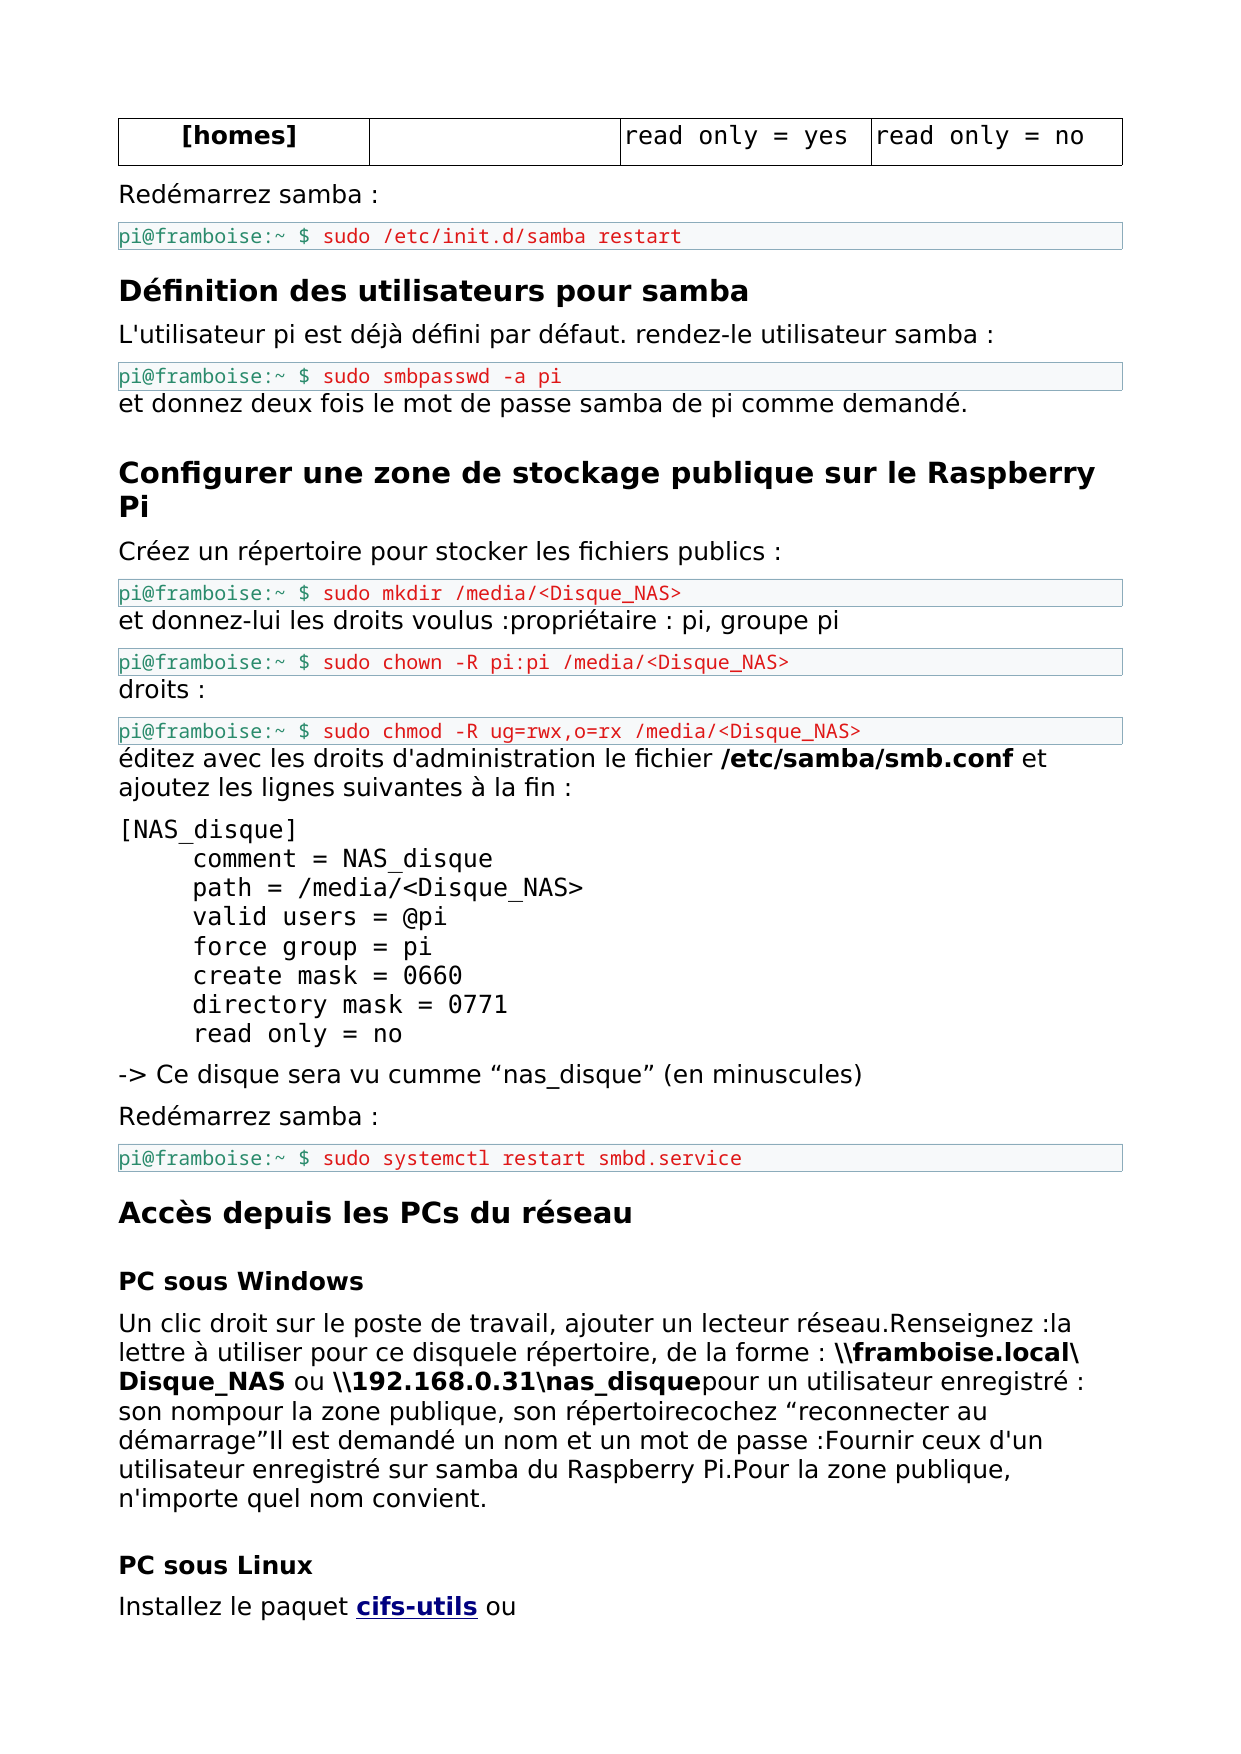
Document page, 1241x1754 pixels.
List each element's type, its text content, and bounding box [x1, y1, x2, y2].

table_cell [homes] [119, 119, 369, 165]
table_cell [370, 119, 620, 165]
text -> Ce disque sera vu cumme “nas_disque” (en minuscules) [118, 1060, 1122, 1089]
table_cell read only = no [872, 119, 1122, 165]
text pi@framboise:~ $ sudo smbpasswd -a pi [119, 363, 1122, 390]
table_cell read only = yes [621, 119, 871, 165]
subtitle PC sous Windows [118, 1267, 1122, 1297]
subtitle Configurer une zone de stockage publique sur le Raspberry Pi [118, 456, 1122, 524]
text éditez avec les droits d'administration le fichier /etc/samba/smb.conf et ajoutez les lignes suivantes à la fin : [118, 745, 1122, 803]
text Redémarrez samba : [118, 180, 1122, 209]
text et donnez deux fois le mot de passe samba de pi comme demandé. [118, 391, 1122, 419]
text droits : [118, 676, 1122, 704]
text Redémarrez samba : [118, 1102, 1122, 1131]
text pi@framboise:~ $ sudo chown -R pi:pi /media/<Disque_NAS> [119, 649, 1122, 675]
text L'utilisateur pi est déjà défini par défaut. rendez-le utilisateur samba : [118, 321, 1122, 350]
text et donnez-lui les droits voulus :propriétaire : pi, groupe pi [118, 607, 1122, 635]
subtitle Définition des utilisateurs pour samba [118, 274, 1122, 308]
text pi@framboise:~ $ sudo systemctl restart smbd.service [119, 1145, 1122, 1171]
text [NAS_disque] comment = NAS_disque path = /media/<Disque_NAS> valid users = @pi force group = pi create mask = 0660 directory mask = 0771 read only = no [118, 815, 1122, 1048]
text pi@framboise:~ $ sudo chmod -R ug=rwx,o=rx /media/<Disque_NAS> [119, 718, 1122, 744]
text Créez un répertoire pour stocker les fichiers publics : [118, 537, 1122, 566]
text pi@framboise:~ $ sudo /etc/init.d/samba restart [119, 223, 1122, 249]
subtitle Accès depuis les PCs du réseau [118, 1196, 1122, 1230]
text Installez le paquet cifs-utils ou [118, 1592, 1122, 1622]
subtitle PC sous Linux [118, 1551, 1122, 1580]
text pi@framboise:~ $ sudo mkdir /media/<Disque_NAS> [119, 580, 1122, 606]
text Un clic droit sur le poste de travail, ajouter un lecteur réseau.Renseignez :la lettre à utiliser pour ce disquele répertoire, de la forme : \\framboise.local\Disque_NAS ou \\192.168.0.31\nas_disquepour un utilisateur enregistré : son nompour la zone publique, son répertoirecochez “reconnecter au démarrage”Il est demandé un nom et un mot de passe :Fournir ceux d'un utilisateur enregistré sur samba du Raspberry Pi.Pour la zone publique, n'importe quel nom convient. [118, 1309, 1122, 1513]
